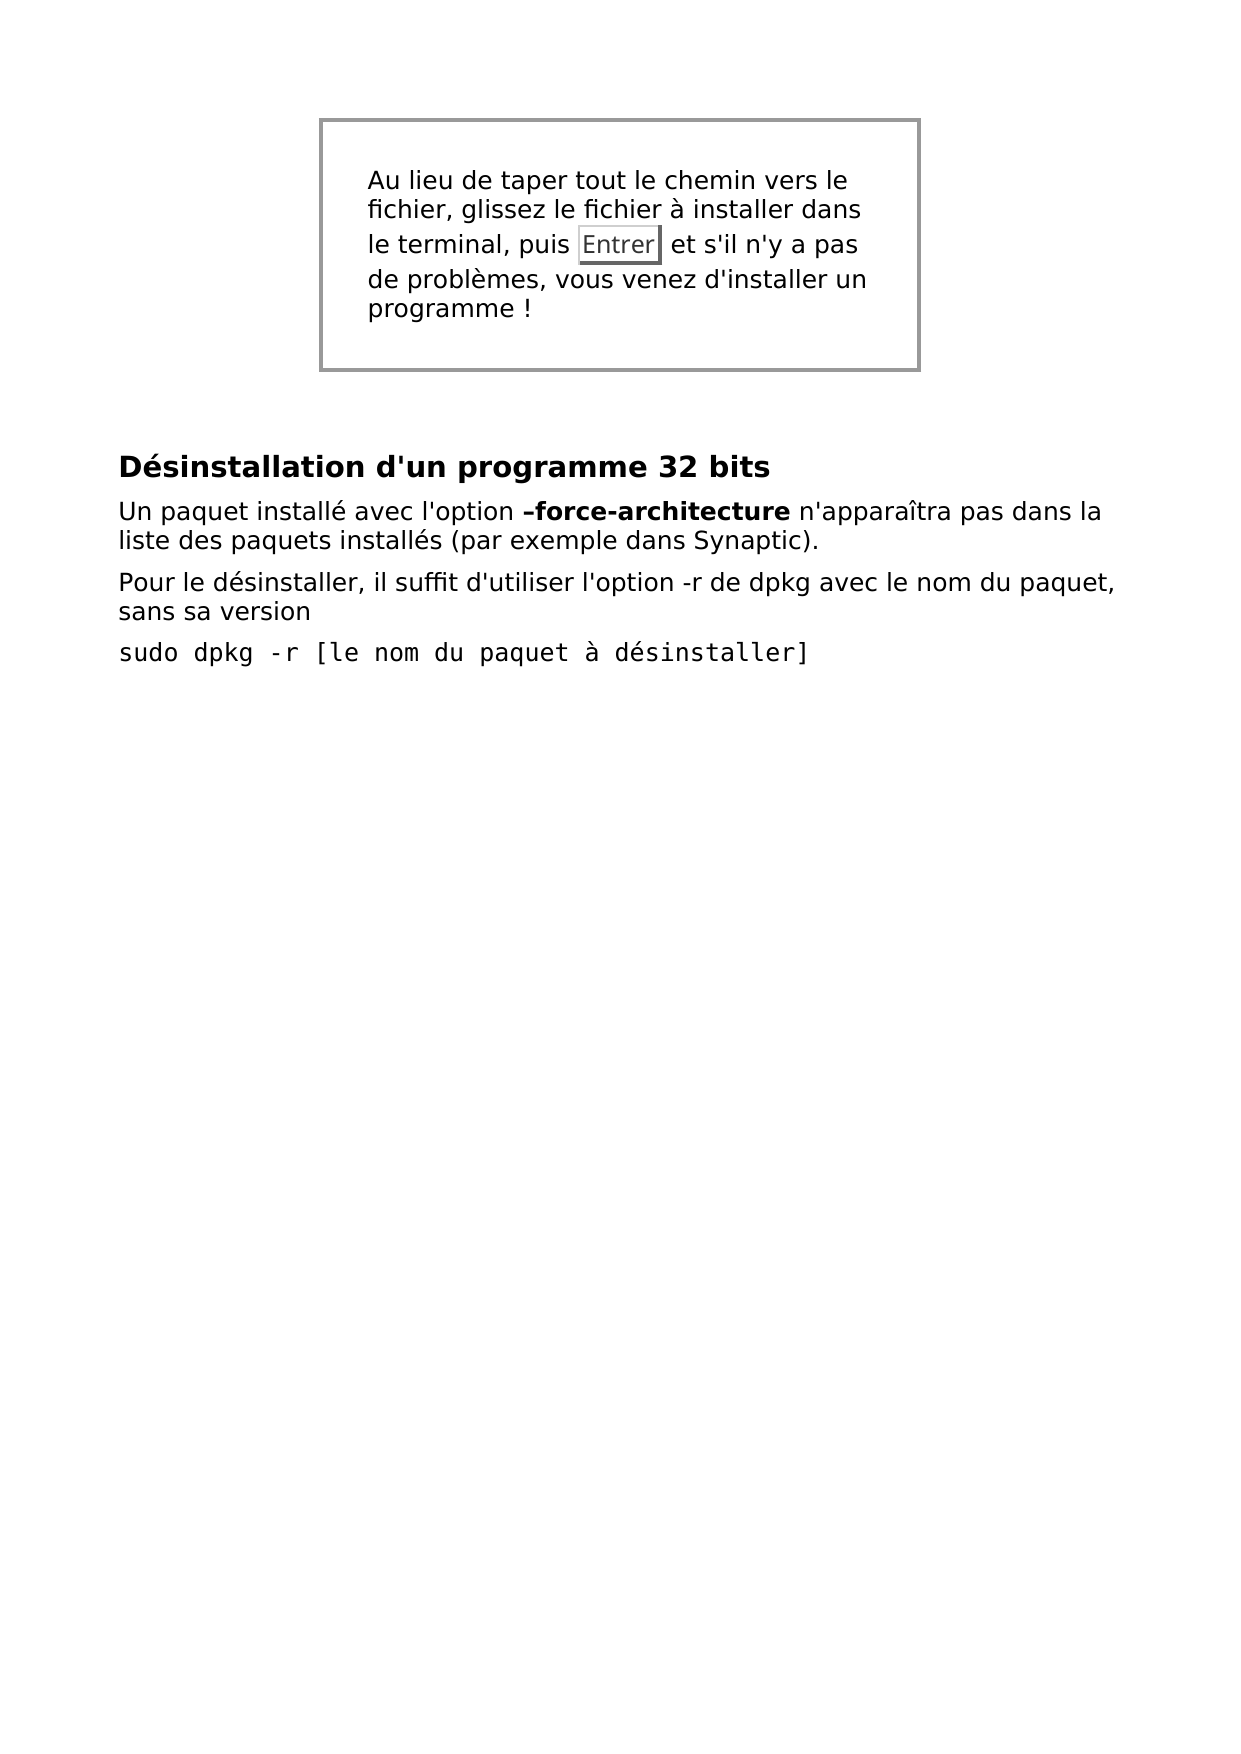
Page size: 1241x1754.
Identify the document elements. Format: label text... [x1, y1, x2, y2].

text Pour le désinstaller, il suffit d'utiliser l'option -r de dpkg avec le nom du paquet, sans sa version [118, 568, 1122, 626]
text Un paquet installé avec l'option –force-architecture n'apparaîtra pas dans la liste des paquets installés (par exemple dans Synaptic). [118, 497, 1122, 555]
text sudo dpkg -r [le nom du paquet à désinstaller] [118, 639, 1122, 668]
subtitle Désinstallation d'un programme 32 bits [118, 451, 1122, 484]
table_header Au lieu de taper tout le chemin vers le fichier, glissez le fichier à installer dans le terminal, puis Entrer et s'il n'y a pas de problèmes, vous venez d'installer un programme ! [332, 131, 908, 359]
